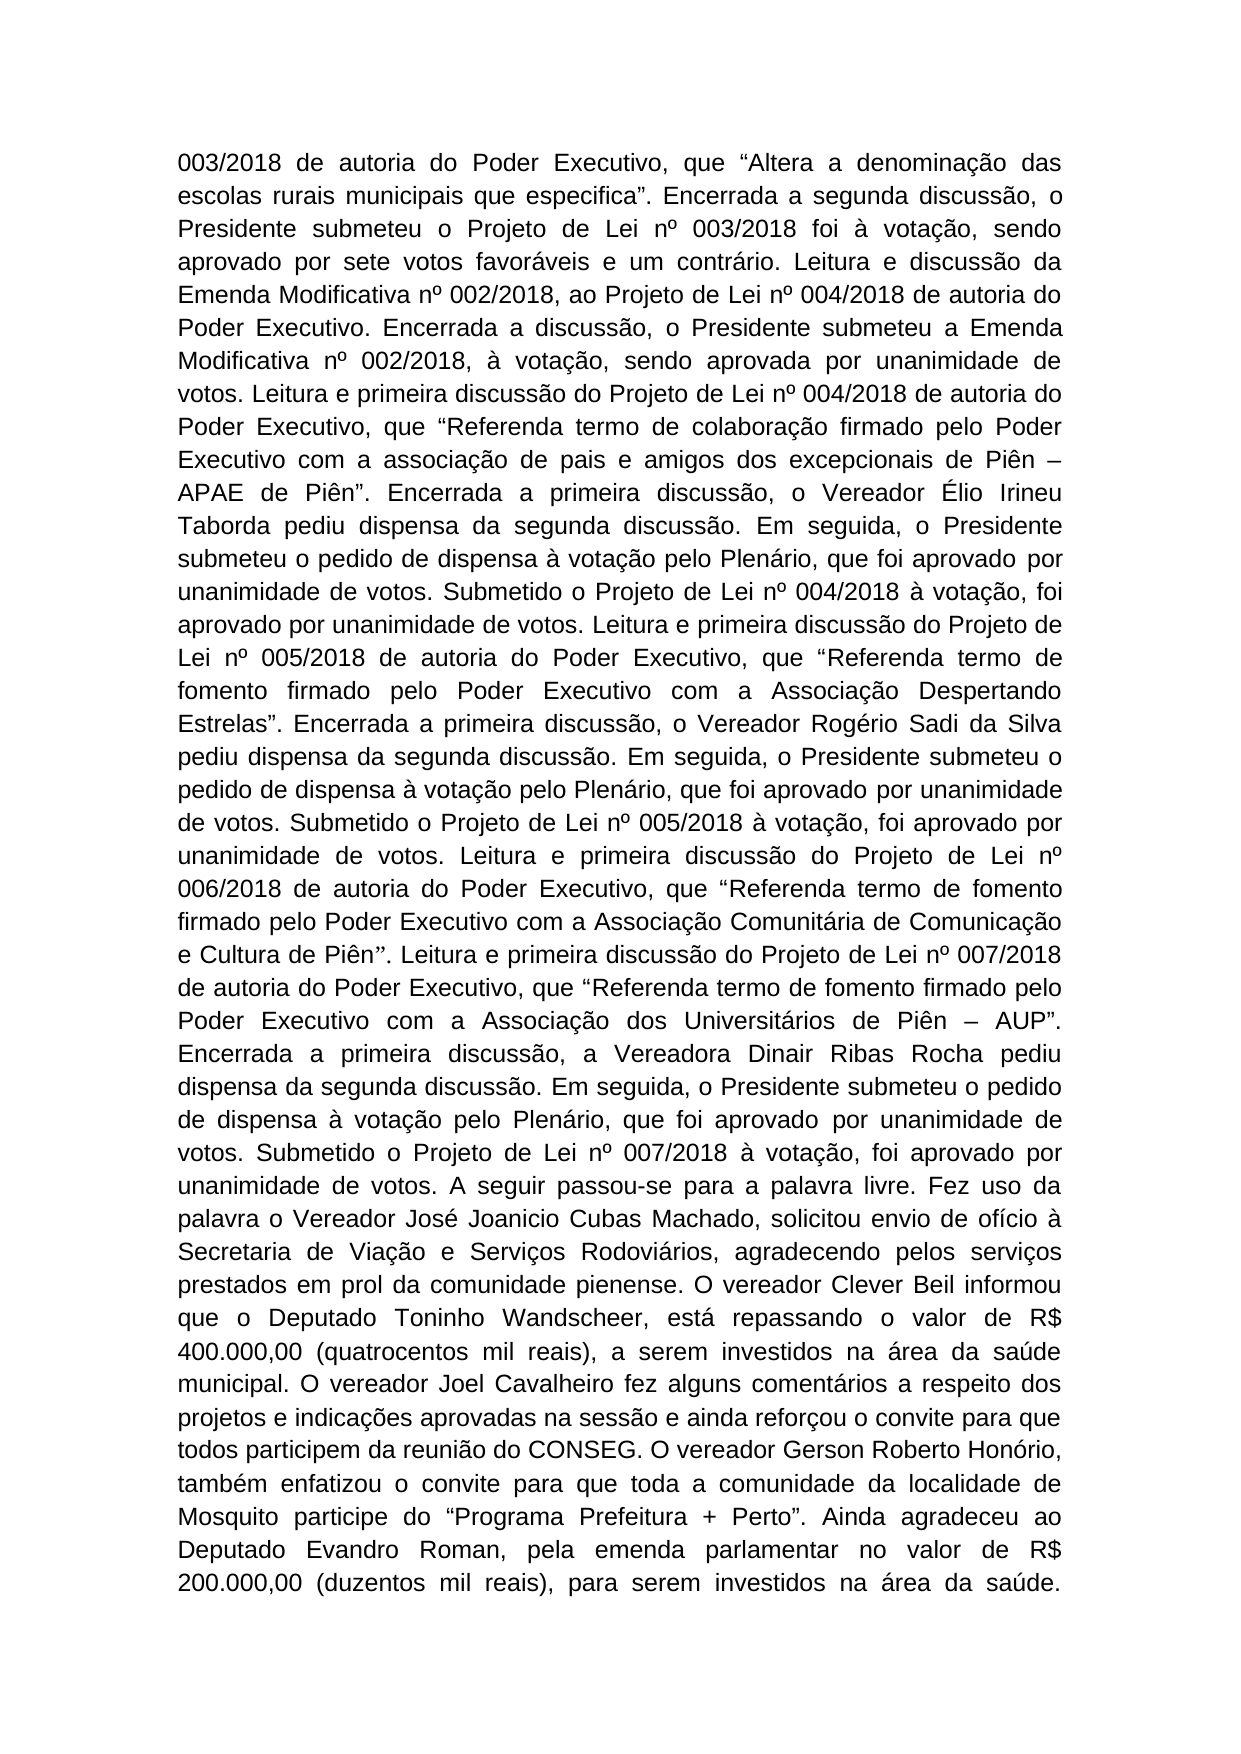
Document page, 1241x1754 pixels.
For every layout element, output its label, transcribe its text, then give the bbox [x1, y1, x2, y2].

text 003/2018 de autoria do Poder Executivo, que “Altera a denominação das escolas rurais municipais que especifica”. Encerrada a segunda discussão, o Presidente submeteu o Projeto de Lei nº 003/2018 foi à votação, sendo aprovado por sete votos favoráveis e um contrário. Leitura e discussão da Emenda Modificativa nº 002/2018, ao Projeto de Lei nº 004/2018 de autoria do Poder Executivo. Encerrada a discussão, o Presidente submeteu a Emenda Modificativa nº 002/2018, à votação, sendo aprovada por unanimidade de votos. Leitura e primeira discussão do Projeto de Lei nº 004/2018 de autoria do Poder Executivo, que “Referenda termo de colaboração firmado pelo Poder Executivo com a associação de pais e amigos dos excepcionais de Piên – APAE de Piên”. Encerrada a primeira discussão, o Vereador Élio Irineu Taborda pediu dispensa da segunda discussão. Em seguida, o Presidente submeteu o pedido de dispensa à votação pelo Plenário, que foi aprovado por unanimidade de votos. Submetido o Projeto de Lei nº 004/2018 à votação, foi aprovado por unanimidade de votos. Leitura e primeira discussão do Projeto de Lei nº 005/2018 de autoria do Poder Executivo, que “Referenda termo de fomento firmado pelo Poder Executivo com a Associação Despertando Estrelas”. Encerrada a primeira discussão, o Vereador Rogério Sadi da Silva pediu dispensa da segunda discussão. Em seguida, o Presidente submeteu o pedido de dispensa à votação pelo Plenário, que foi aprovado por unanimidade de votos. Submetido o Projeto de Lei nº 005/2018 à votação, foi aprovado por unanimidade de votos. Leitura e primeira discussão do Projeto de Lei nº 006/2018 de autoria do Poder Executivo, que “Referenda termo de fomento firmado pelo Poder Executivo com a Associação Comunitária de Comunicação e Cultura de Piên”. Leitura e primeira discussão do Projeto de Lei nº 007/2018 de autoria do Poder Executivo, que “Referenda termo de fomento firmado pelo Poder Executivo com a Associação dos Universitários de Piên – AUP”. Encerrada a primeira discussão, a Vereadora Dinair Ribas Rocha pediu dispensa da segunda discussão. Em seguida, o Presidente submeteu o pedido de dispensa à votação pelo Plenário, que foi aprovado por unanimidade de votos. Submetido o Projeto de Lei nº 007/2018 à votação, foi aprovado por unanimidade de votos. A seguir passou-se para a palavra livre. Fez uso da palavra o Vereador José Joanicio Cubas Machado, solicitou envio de ofício à Secretaria de Viação e Serviços Rodoviários, agradecendo pelos serviços prestados em prol da comunidade pienense. O vereador Clever Beil informou que o Deputado Toninho Wandscheer, está repassando o valor de R$ 400.000,00 (quatrocentos mil reais), a serem investidos na área da saúde municipal. O vereador Joel Cavalheiro fez alguns comentários a respeito dos projetos e indicações aprovadas na sessão e ainda reforçou o convite para que todos participem da reunião do CONSEG. O vereador Gerson Roberto Honório, também enfatizou o convite para que toda a comunidade da localidade de Mosquito participe do “Programa Prefeitura + Perto”. Ainda agradeceu ao Deputado Evandro Roman, pela emenda parlamentar no valor de R$ 200.000,00 (duzentos mil reais), para serem investidos na área da saúde. [177, 148, 1063, 1596]
